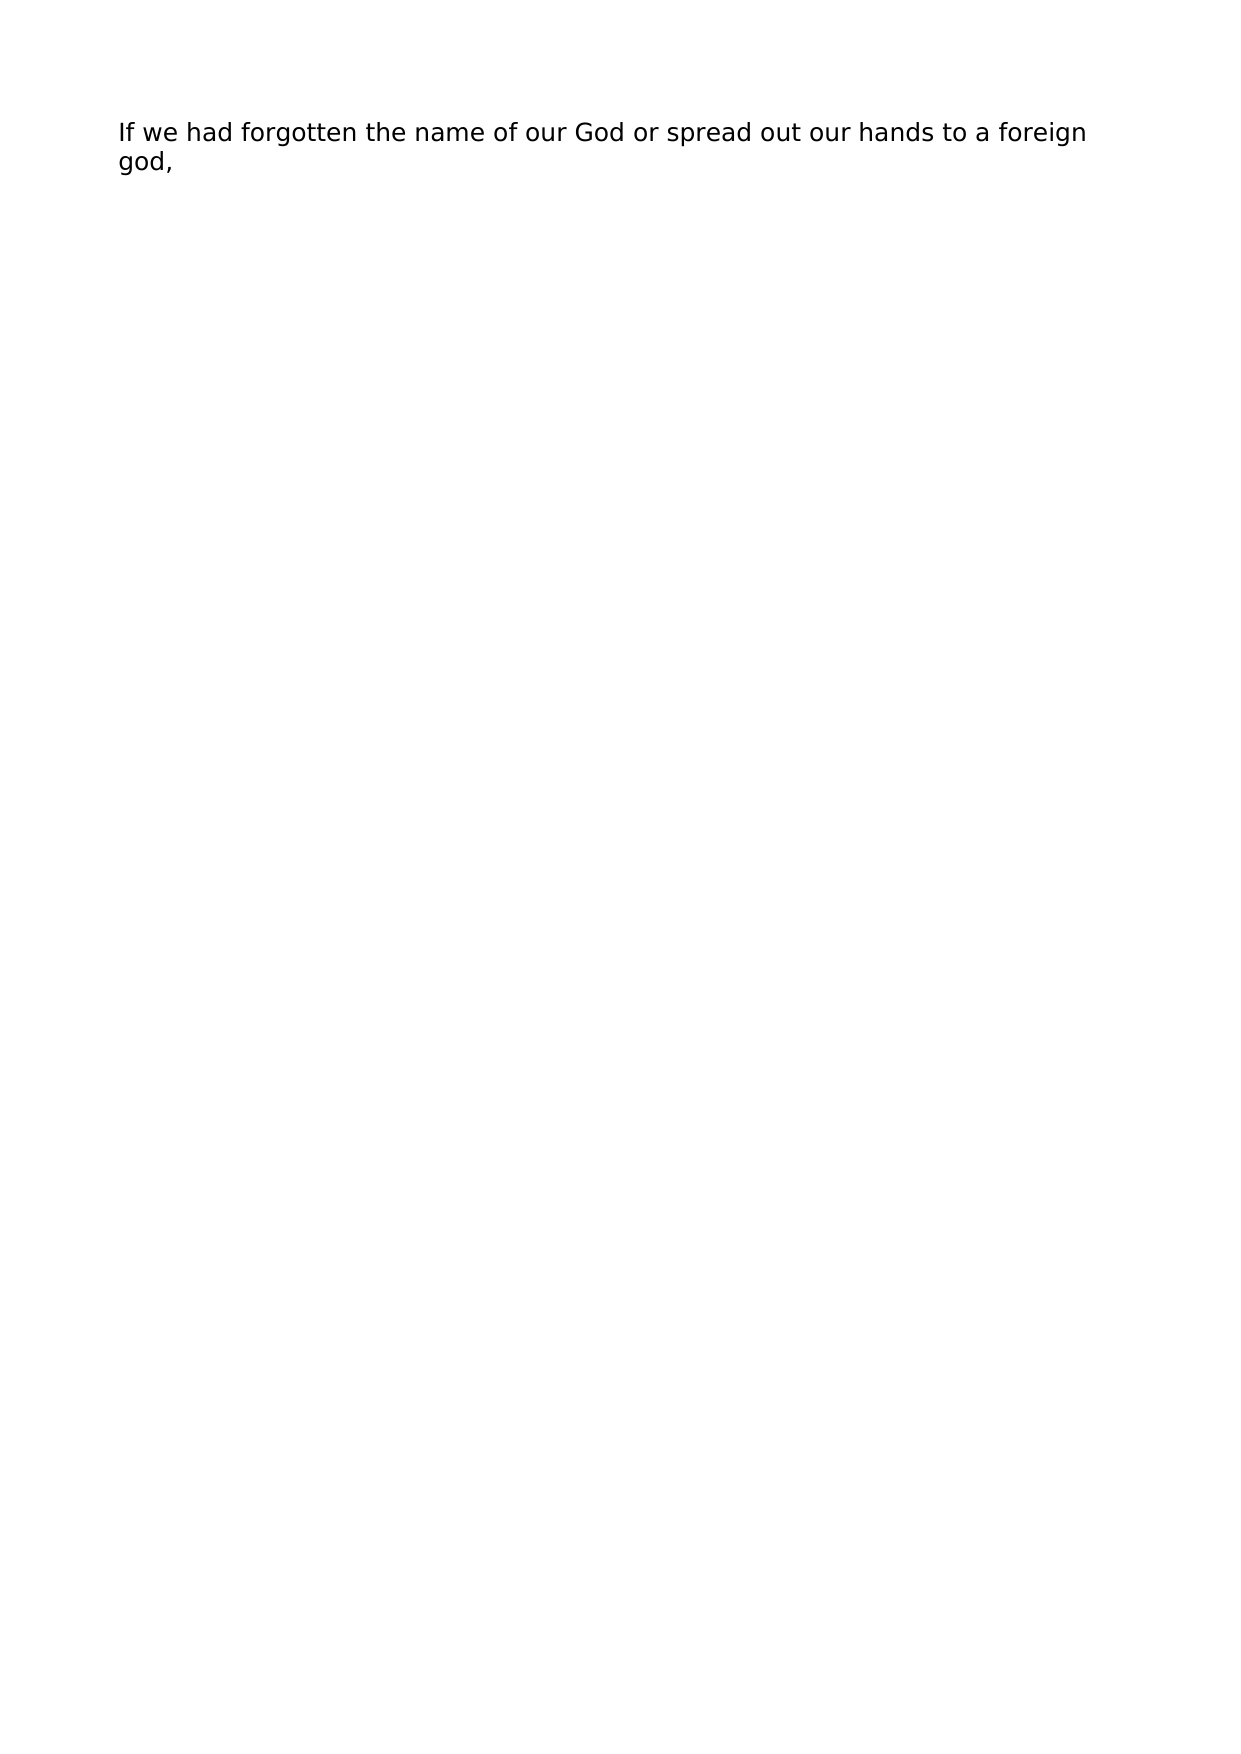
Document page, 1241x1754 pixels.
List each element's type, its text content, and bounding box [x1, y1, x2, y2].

text If we had forgotten the name of our God or spread out our hands to a foreign god, [118, 118, 1122, 176]
